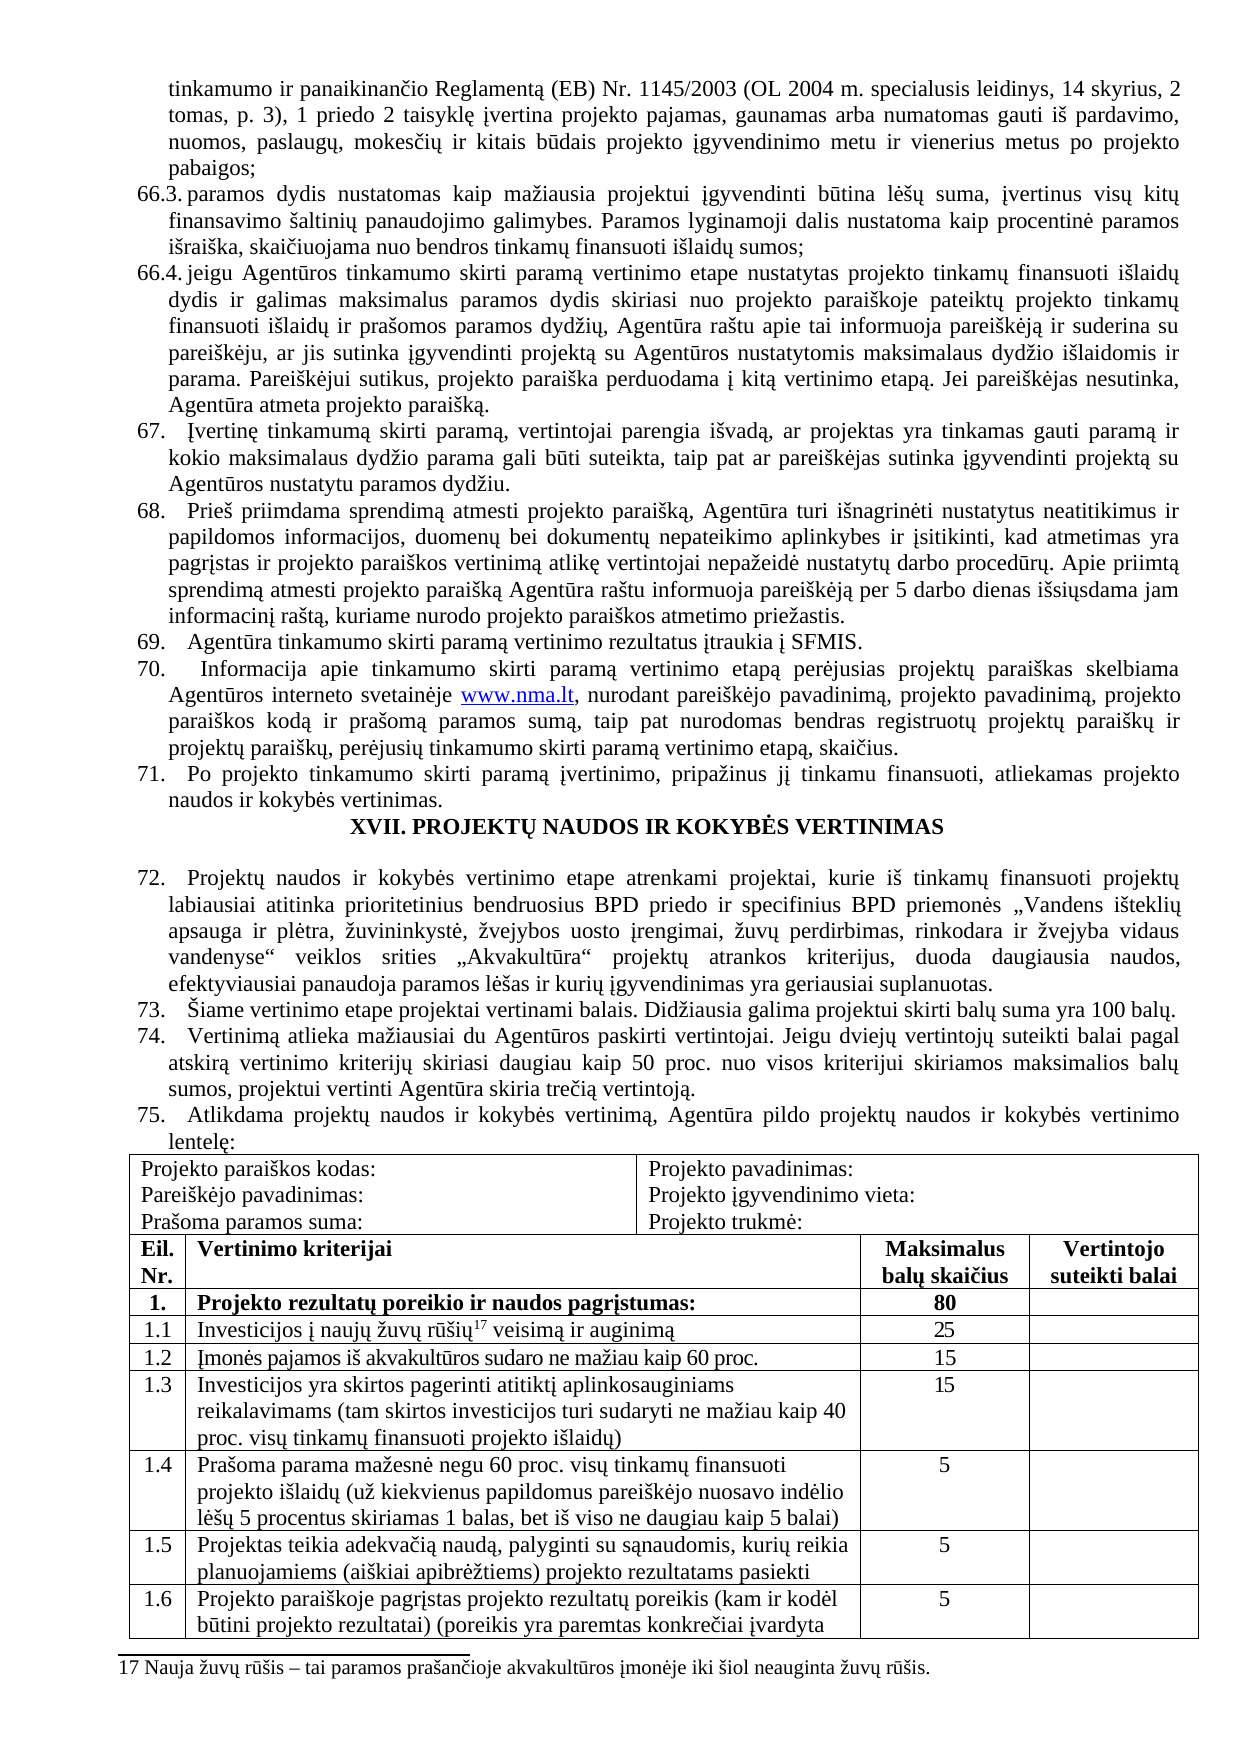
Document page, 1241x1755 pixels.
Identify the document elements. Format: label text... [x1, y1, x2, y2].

table_cell [1030, 1289, 1198, 1315]
list Po projekto tinkamumo skirti paramą įvertinimo, pripažinus jį tinkamu finansuoti, atliekamas projekto naudos ir kokybės vertinimas. [118, 760, 1181, 813]
table_cell [1187, 1344, 1198, 1370]
table_cell 1.4 [130, 1451, 185, 1530]
list Informacija apie tinkamumo skirti paramą vertinimo etapą perėjusias projektų paraiškas skelbiama Agentūros interneto svetainėje www.nma.lt, nurodant pareiškėjo pavadinimą, projekto pavadinimą, projekto paraiškos kodą ir prašomą paramos sumą, taip pat nurodomas bendras registruotų projektų paraiškų ir projektų paraiškų, perėjusių tinkamumo skirti paramą vertinimo etapą, skaičius. [118, 655, 1181, 760]
list Atlikdama projektų naudos ir kokybės vertinimą, Agentūra pildo projektų naudos ir kokybės vertinimo lentelę: [118, 1101, 1181, 1154]
table_cell 15 [1018, 1344, 1029, 1370]
table_cell 5 [861, 1451, 1029, 1530]
table_cell [1030, 1585, 1198, 1638]
table_cell 25 [861, 1316, 872, 1343]
table_cell 15 [861, 1371, 1029, 1450]
list Prieš priimdama sprendimą atmesti projekto paraišką, Agentūra turi išnagrinėti nustatytus neatitikimus ir papildomos informacijos, duomenų bei dokumentų nepateikimo aplinkybes ir įsitikinti, kad atmetimas yra pagrįstas ir projekto paraiškos vertinimą atlikę vertintojai nepažeidė nustatytų darbo procedūrų. Apie priimtą sprendimą atmesti projekto paraišką Agentūra raštu informuoja pareiškėją per 5 darbo dienas išsiųsdama jam informacinį raštą, kuriame nurodo projekto paraiškos atmetimo priežastis. [118, 497, 1181, 628]
table_cell 1. [130, 1289, 185, 1315]
list Vertinimą atlieka mažiausiai du Agentūros paskirti vertintojai. Jeigu dviejų vertintojų suteikti balai pagal atskirą vertinimo kriterijų skiriasi daugiau kaip 50 proc. nuo visos kriterijui skiriamos maksimalios balų sumos, projektui vertinti Agentūra skiria trečią vertintoją. [118, 1022, 1181, 1101]
text XVII. PROJEKTŲ NAUDOS IR KOKYBĖS VERTINIMAS [118, 813, 1181, 839]
list Įvertinę tinkamumą skirti paramą, vertintojai parengia išvadą, ar projektas yra tinkamas gauti paramą ir kokio maksimalaus dydžio parama gali būti suteikta, taip pat ar pareiškėjas sutinka įgyvendinti projektą su Agentūros nustatytu paramos dydžiu. [118, 418, 1181, 497]
table_cell [1030, 1316, 1041, 1343]
table_cell 1.1 [130, 1316, 185, 1343]
table_cell 1.5 [130, 1531, 185, 1584]
list paramos dydis nustatomas kaip mažiausia projektui įgyvendinti būtina lėšų suma, įvertinus visų kitų finansavimo šaltinių panaudojimo galimybes. Paramos lyginamoji dalis nustatoma kaip procentinė paramos išraiška, skaičiuojama nuo bendros tinkamų finansuoti išlaidų sumos; [118, 180, 1181, 259]
table_cell [1187, 1316, 1198, 1343]
list Agentūra tinkamumo skirti paramą vertinimo rezultatus įtraukia į SFMIS. [118, 628, 1181, 655]
table_cell 5 [861, 1585, 1029, 1638]
table_cell [1030, 1531, 1198, 1584]
table_header Projekto paraiškos kodas: Pareiškėjo pavadinimas: Prašoma paramos suma: [130, 1155, 636, 1234]
table_cell Vertinimo kriterijai [186, 1235, 860, 1288]
table_cell 1.6 [130, 1585, 185, 1638]
list Šiame vertinimo etape projektai vertinami balais. Didžiausia galima projektui skirti balų suma yra 100 balų. [118, 996, 1181, 1022]
list jeigu Agentūros tinkamumo skirti paramą vertinimo etape nustatytas projekto tinkamų finansuoti išlaidų dydis ir galimas maksimalus paramos dydis skiriasi nuo projekto paraiškoje pateiktų projekto tinkamų finansuoti išlaidų ir prašomos paramos dydžių, Agentūra raštu apie tai informuoja pareiškėją ir suderina su pareiškėju, ar jis sutinka įgyvendinti projektą su Agentūros nustatytomis maksimalaus dydžio išlaidomis ir parama. Pareiškėjui sutikus, projekto paraiška perduodama į kitą vertinimo etapą. Jei pareiškėjas nesutinka, Agentūra atmeta projekto paraišką. [118, 259, 1181, 418]
table_cell 1.2 [130, 1344, 185, 1370]
table_cell Projektas teikia adekvačią naudą, palyginti su sąnaudomis, kurių reikia planuojamiems (aiškiai apibrėžtiems) projekto rezultatams pasiekti [186, 1531, 860, 1584]
table_header Projekto pavadinimas: Projekto įgyvendinimo vieta: Projekto trukmė: [637, 1155, 1198, 1234]
table_cell Projekto paraiškoje pagrįstas projekto rezultatų poreikis (kam ir kodėl būtini projekto rezultatai) (poreikis yra paremtas konkrečiai įvardyta [186, 1585, 860, 1638]
table_cell Maksimalus balų skaičius [861, 1235, 1029, 1288]
table_cell Eil. Nr. [130, 1235, 185, 1288]
list Projektų naudos ir kokybės vertinimo etape atrenkami projektai, kurie iš tinkamų finansuoti projektų labiausiai atitinka prioritetinius bendruosius BPD priedo ir specifinius BPD priemonės „Vandens išteklių apsauga ir plėtra, žuvininkystė, žvejybos uosto įrengimai, žuvų perdirbimas, rinkodara ir žvejyba vidaus vandenyse“ veiklos srities „Akvakultūra“ projektų atrankos kriterijus, duoda daugiausia naudos, efektyviausiai panaudoja paramos lėšas ir kurių įgyvendinimas yra geriausiai suplanuotas. [118, 864, 1181, 996]
list tinkamumo ir panaikinančio Reglamentą (EB) Nr. 1145/2003 (OL 2004 m. specialusis leidinys, 14 skyrius, 2 tomas, p. 3), 1 priedo 2 taisyklę įvertina projekto pajamas, gaunamas arba numatomas gauti iš pardavimo, nuomos, paslaugų, mokesčių ir kitais būdais projekto įgyvendinimo metu ir vienerius metus po projekto pabaigos; [118, 75, 1181, 180]
table_cell [1030, 1344, 1041, 1370]
table_cell 80 [861, 1289, 1029, 1315]
table_cell [1030, 1451, 1198, 1530]
table_cell Vertintojo suteikti balai [1030, 1235, 1198, 1288]
table_cell 5 [861, 1531, 1029, 1584]
table_cell 25 [1018, 1316, 1029, 1343]
table_cell 15 [861, 1344, 872, 1370]
table_cell 1.3 [130, 1371, 185, 1450]
table_cell [1030, 1371, 1198, 1450]
